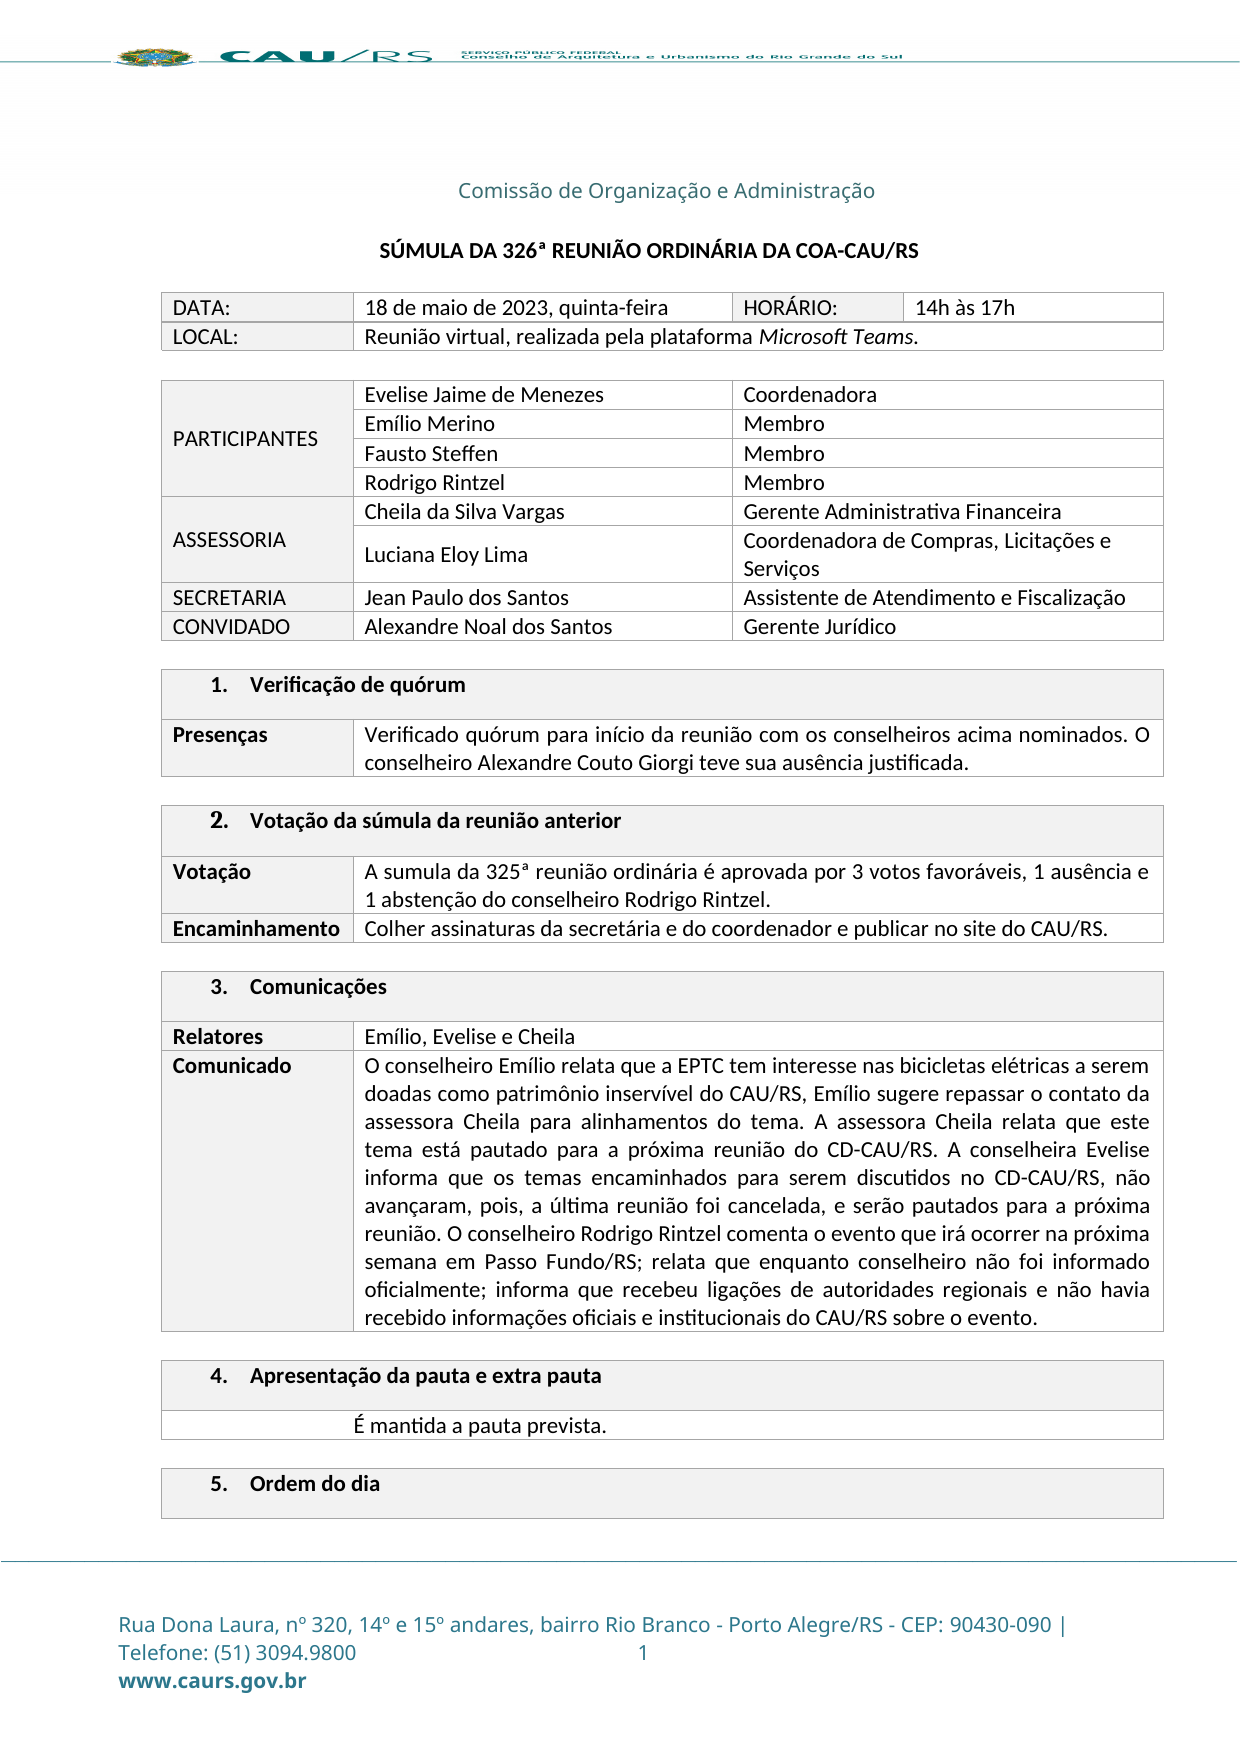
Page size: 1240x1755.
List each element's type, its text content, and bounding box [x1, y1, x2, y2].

table_cell Luciana Eloy Lima [354, 526, 732, 582]
table_cell É mantida a pauta prevista. [162, 1411, 1163, 1439]
table_cell O conselheiro Emílio relata que a EPTC tem interesse nas bicicletas elétricas a serem doadas como patrimônio inservível do CAU/RS, Emílio sugere repassar o contato da assessora Cheila para alinhamentos do tema. A assessora Cheila relata que este tema está pautado para a próxima reunião do CD-CAU/RS. A conselheira Evelise informa que os temas encaminhados para serem discutidos no CD-CAU/RS, não avançaram, pois, a última reunião foi cancelada, e serão pautados para a próxima reunião. O conselheiro Rodrigo Rintzel comenta o evento que irá ocorrer na próxima semana em Passo Fundo/RS; relata que enquanto conselheiro não foi informado oficialmente; informa que recebeu ligações de autoridades regionais e não havia recebido informações oficiais e institucionais do CAU/RS sobre o evento. [354, 1051, 1163, 1331]
table_cell Gerente Administrativa Financeira [733, 497, 1163, 525]
table_cell Coordenadora de Compras, Licitações e Serviços [733, 526, 1163, 582]
table_cell [161, 777, 353, 805]
table_cell Membro [733, 468, 1163, 496]
table_cell [161, 1332, 353, 1360]
table_cell Coordenadora [733, 381, 1163, 408]
table_cell Comunicações [162, 972, 1163, 1021]
table_cell [161, 943, 353, 971]
table_cell [161, 641, 1163, 669]
table_cell Comunicado [162, 1051, 353, 1331]
table_cell Alexandre Noal dos Santos [354, 612, 732, 640]
table_header DATA: [162, 293, 353, 321]
table_cell Emílio, Evelise e Cheila [354, 1022, 1163, 1050]
table_cell Cheila da Silva Vargas [354, 497, 732, 525]
table_cell Membro [733, 410, 1163, 438]
table_cell [353, 777, 1163, 805]
table_header 18 de maio de 2023, quinta-feira [354, 293, 732, 321]
table_cell LOCAL: [162, 323, 353, 350]
text SÚMULA DA 326ª REUNIÃO ORDINÁRIA DA COA-CAU/RS [177, 236, 1121, 264]
table_cell Presenças [162, 720, 353, 776]
table_cell PARTICIPANTES [162, 381, 353, 496]
table_cell Colher assinaturas da secretária e do coordenador e publicar no site do CAU/RS. [354, 914, 1163, 942]
table_cell Fausto Steffen [354, 439, 732, 467]
table_cell Membro [733, 439, 1163, 467]
table_cell Reunião virtual, realizada pela plataforma Microsoft Teams. [354, 323, 1163, 350]
table_cell Votação [162, 857, 353, 913]
table_cell Votação da súmula da reunião anterior [162, 806, 1163, 856]
table_cell [162, 351, 1163, 379]
table_cell A sumula da 325ª reunião ordinária é aprovada por 3 votos favoráveis, 1 ausência e 1 abstenção do conselheiro Rodrigo Rintzel. [354, 857, 1163, 913]
table_cell [161, 1440, 353, 1468]
table_cell [353, 1332, 1163, 1360]
table_cell Encaminhamento [162, 914, 353, 942]
table_cell Ordem do dia [162, 1469, 1163, 1518]
table_cell SECRETARIA [162, 583, 353, 611]
table_header 14h às 17h [904, 293, 1163, 321]
table_cell [353, 943, 1163, 971]
table_cell Emílio Merino [354, 410, 732, 438]
table_cell [353, 1440, 1163, 1468]
table_header HORÁRIO: [733, 293, 903, 321]
table_cell Evelise Jaime de Menezes [354, 381, 732, 408]
table_cell Verificação de quórum [162, 670, 1163, 719]
table_cell Verificado quórum para início da reunião com os conselheiros acima nominados. O conselheiro Alexandre Couto Giorgi teve sua ausência justificada. [354, 720, 1163, 776]
table_cell Gerente Jurídico [733, 612, 1163, 640]
table_cell Assistente de Atendimento e Fiscalização [733, 583, 1163, 611]
table_cell Jean Paulo dos Santos [354, 583, 732, 611]
table_cell Relatores [162, 1022, 353, 1050]
table_cell Apresentação da pauta e extra pauta [162, 1361, 1163, 1410]
table_cell CONVIDADO [162, 612, 353, 640]
table_cell ASSESSORIA [162, 497, 353, 582]
table_cell Rodrigo Rintzel [354, 468, 732, 496]
